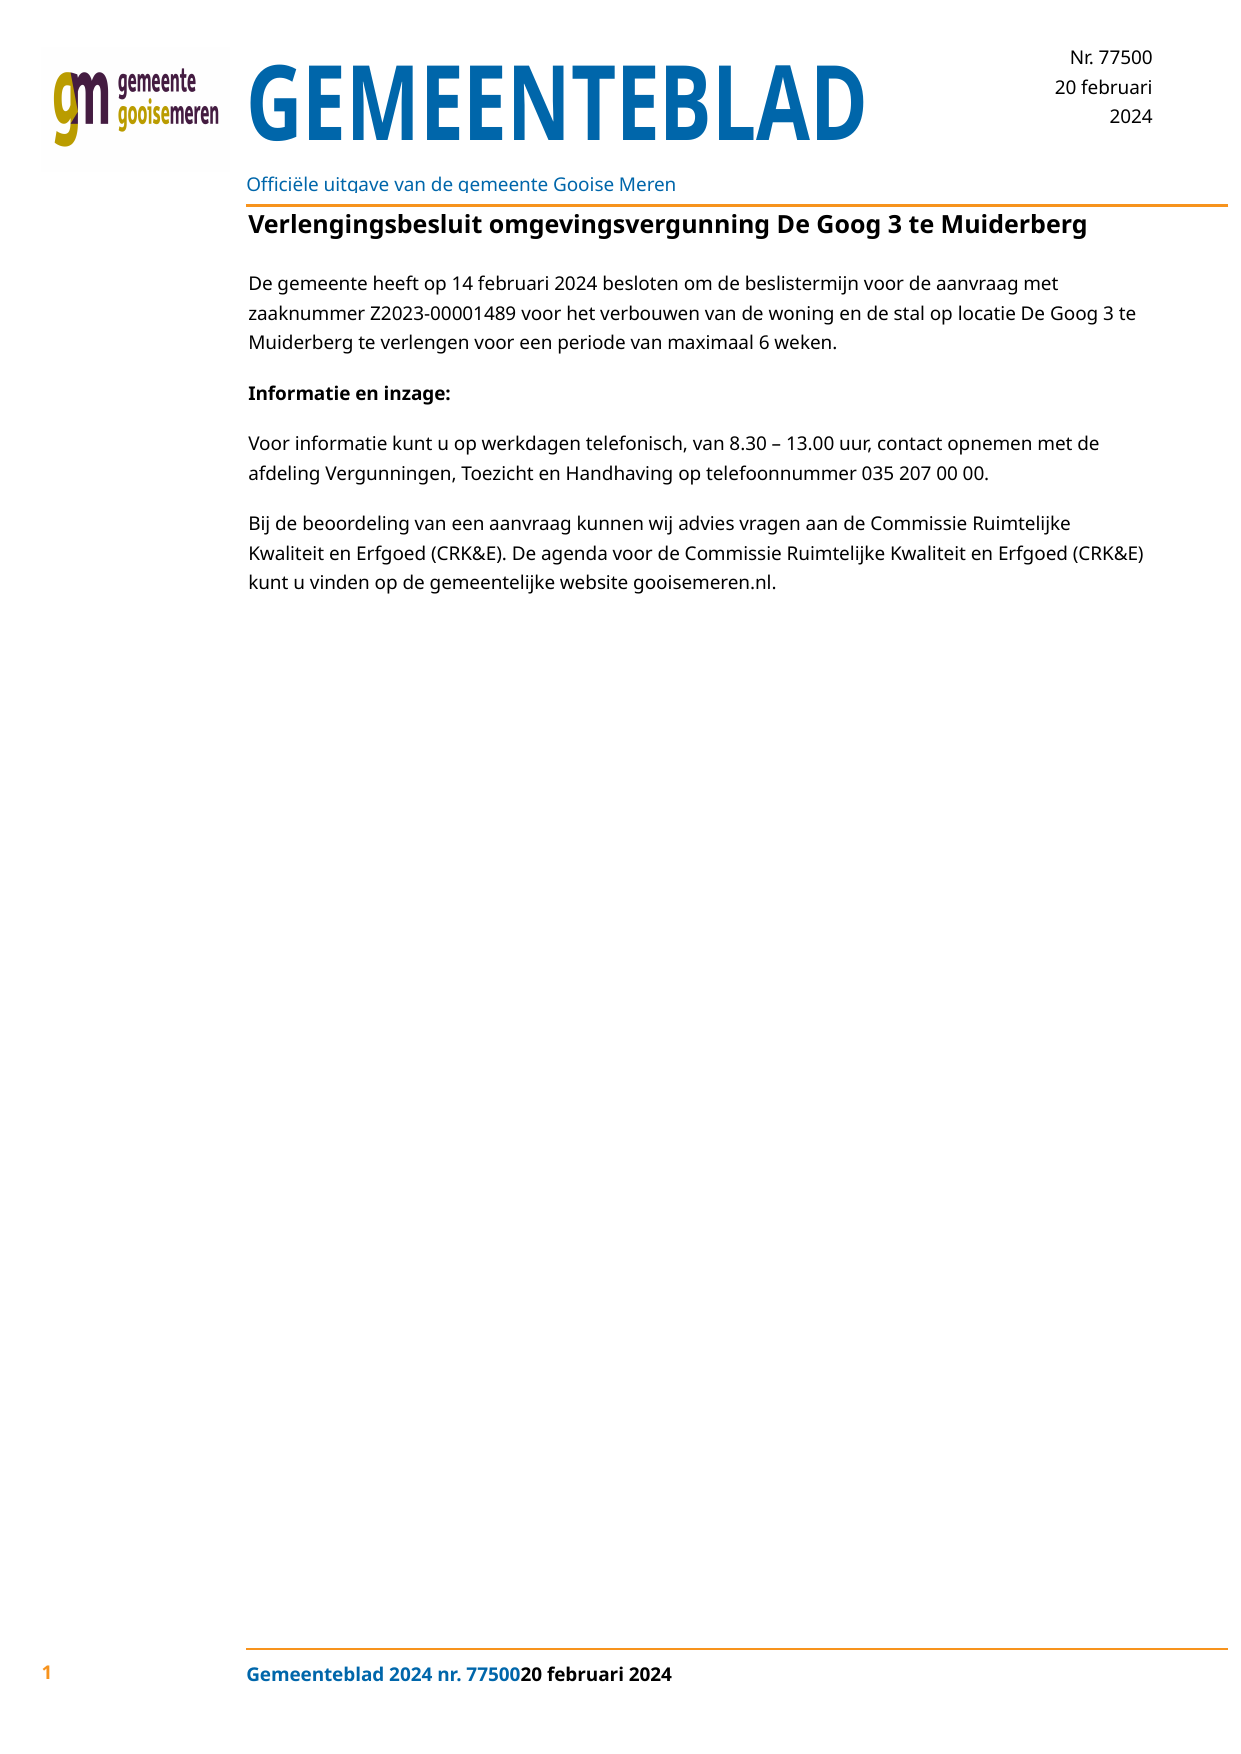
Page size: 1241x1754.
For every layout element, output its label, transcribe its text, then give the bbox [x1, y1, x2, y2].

text De gemeente heeft op 14 februari 2024 besloten om de beslistermijn voor de aanvraag met zaaknummer Z2023-00001489 voor het verbouwen van de woning en de stal op locatie De Goog 3 te Muiderberg te verlengen voor een periode van maximaal 6 weken. [248, 270, 1152, 355]
text Bij de beoordeling van een aanvraag kunnen wij advies vragen aan de Commissie Ruimtelijke Kwaliteit en Erfgoed (CRK&E). De agenda voor de Commissie Ruimtelijke Kwaliteit en Erfgoed (CRK&E) kunt u vinden op de gemeentelijke website gooisemeren.nl. [248, 510, 1152, 595]
text Verlengingsbesluit omgevingsvergunning De Goog 3 te Muiderberg [248, 207, 1152, 241]
text Informatie en inzage: [248, 380, 1152, 406]
text Voor informatie kunt u op werkdagen telefonisch, van 8.30 – 13.00 uur, contact opnemen met de afdeling Vergunningen, Toezicht en Handhaving op telefoonnummer 035 207 00 00. [248, 430, 1152, 486]
picture [41, 47, 231, 172]
